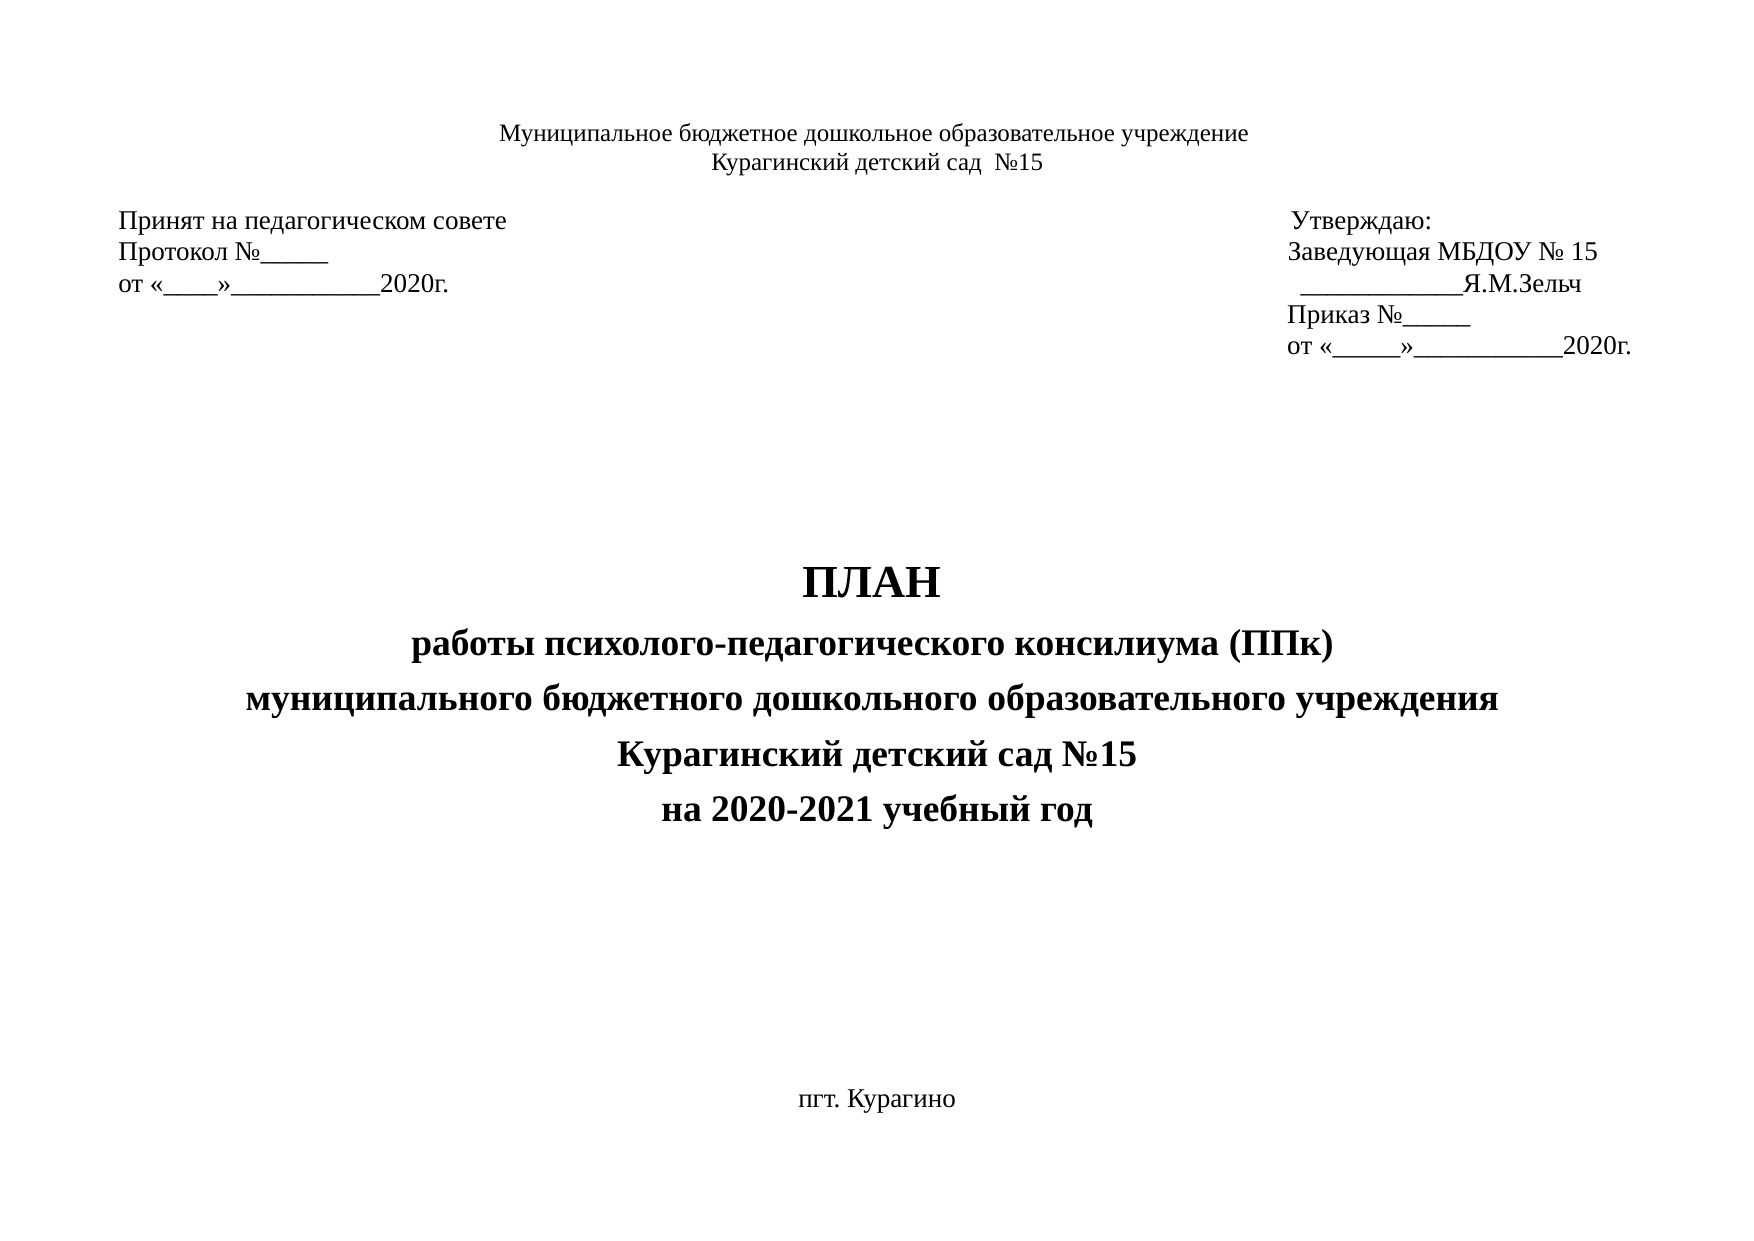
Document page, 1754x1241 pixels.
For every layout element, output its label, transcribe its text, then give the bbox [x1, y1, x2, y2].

text Протокол №_____ Заведующая МБДОУ № 15 [118, 236, 1636, 267]
text работы психолого-педагогического консилиума (ППк) [118, 620, 1636, 663]
text Курагинский детский сад №15 [118, 731, 1636, 774]
text от «_____»___________2020г. [118, 329, 1636, 360]
text муниципального бюджетного дошкольного образовательного учреждения [118, 676, 1636, 719]
text Курагинский детский сад №15 [118, 147, 1636, 176]
text на 2020-2021 учебный год [118, 787, 1636, 830]
text Приказ №_____ [118, 298, 1636, 329]
text Муниципальное бюджетное дошкольное образовательное учреждение [118, 118, 1636, 147]
text ПЛАН [118, 555, 1636, 607]
text Принят на педагогическом совете Утверждаю: [118, 204, 1636, 236]
text от «____»___________2020г. ____________Я.М.Зельч [118, 267, 1636, 298]
text пгт. Курагино [118, 1082, 1636, 1113]
